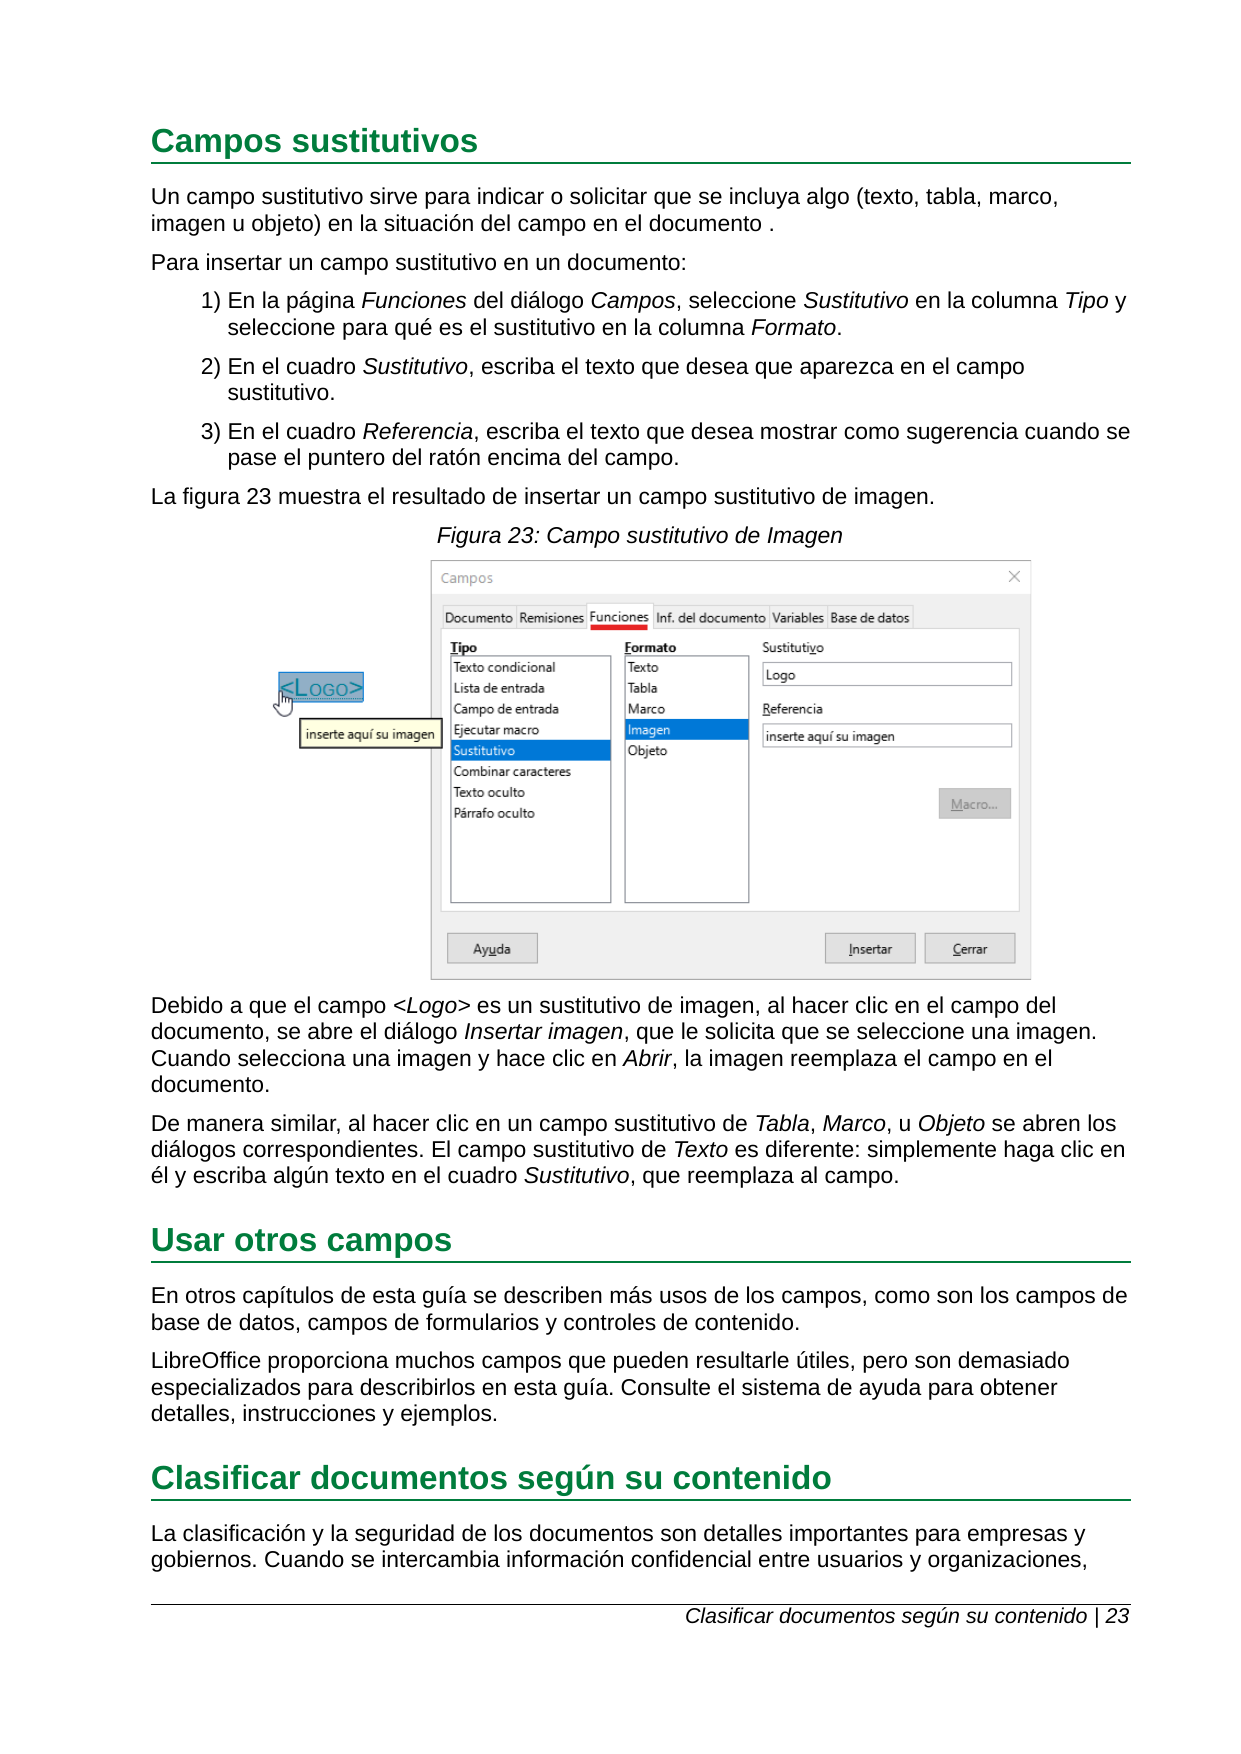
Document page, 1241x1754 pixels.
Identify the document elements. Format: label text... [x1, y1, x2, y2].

list En el cuadro Referencia, escriba el texto que desea mostrar como sugerencia cuando se pase el puntero del ratón encima del campo. [227, 418, 1131, 471]
list En el cuadro Sustitutivo, escriba el texto que desea que aparezca en el campo sustitutivo. [227, 353, 1131, 405]
subtitle Clasificar documentos según su contenido [151, 1458, 1131, 1499]
text En otros capítulos de esta guía se describen más usos de los campos, como son los campos de base de datos, campos de formularios y controles de contenido. [151, 1282, 1131, 1335]
text La clasificación y la seguridad de los documentos son detalles importantes para empresas y gobiernos. Cuando se intercambia información confidencial entre usuarios y organizaciones, [151, 1520, 1131, 1573]
list En la página Funciones del diálogo Campos, seleccione Sustitutivo en la columna Tipo y seleccione para qué es el sustitutivo en la columna Formato. [227, 287, 1131, 340]
text Un campo sustitutivo sirve para indicar o solicitar que se incluya algo (texto, tabla, marco, imagen u objeto) en la situación del campo en el documento . [151, 183, 1131, 236]
text La figura 23 muestra el resultado de insertar un campo sustitutivo de imagen. [151, 483, 1131, 509]
list Para insertar un campo sustitutivo en un documento: [151, 248, 1131, 275]
text Debido a que el campo <Logo> es un sustitutivo de imagen, al hacer clic en el campo del documento, se abre el diálogo Insertar imagen, que le solicita que se seleccione una imagen. Cuando selecciona una imagen y hace clic en Abrir, la imagen reemplaza el campo en el documento. [151, 992, 1131, 1097]
text Figura 23: Campo sustitutivo de Imagen [250, 522, 1031, 548]
subtitle Usar otros campos [151, 1220, 1131, 1261]
picture [250, 560, 1032, 980]
subtitle Campos sustitutivos [151, 121, 1131, 162]
text De manera similar, al hacer clic en un campo sustitutivo de Tabla, Marco, u Objeto se abren los diálogos correspondientes. El campo sustitutivo de Texto es diferente: simplemente haga clic en él y escriba algún texto en el cuadro Sustitutivo, que reemplaza al campo. [151, 1110, 1131, 1189]
text LibreOffice proporciona muchos campos que pueden resultarle útiles, pero son demasiado especializados para describirlos en esta guía. Consulte el sistema de ayuda para obtener detalles, instrucciones y ejemplos. [151, 1347, 1131, 1427]
